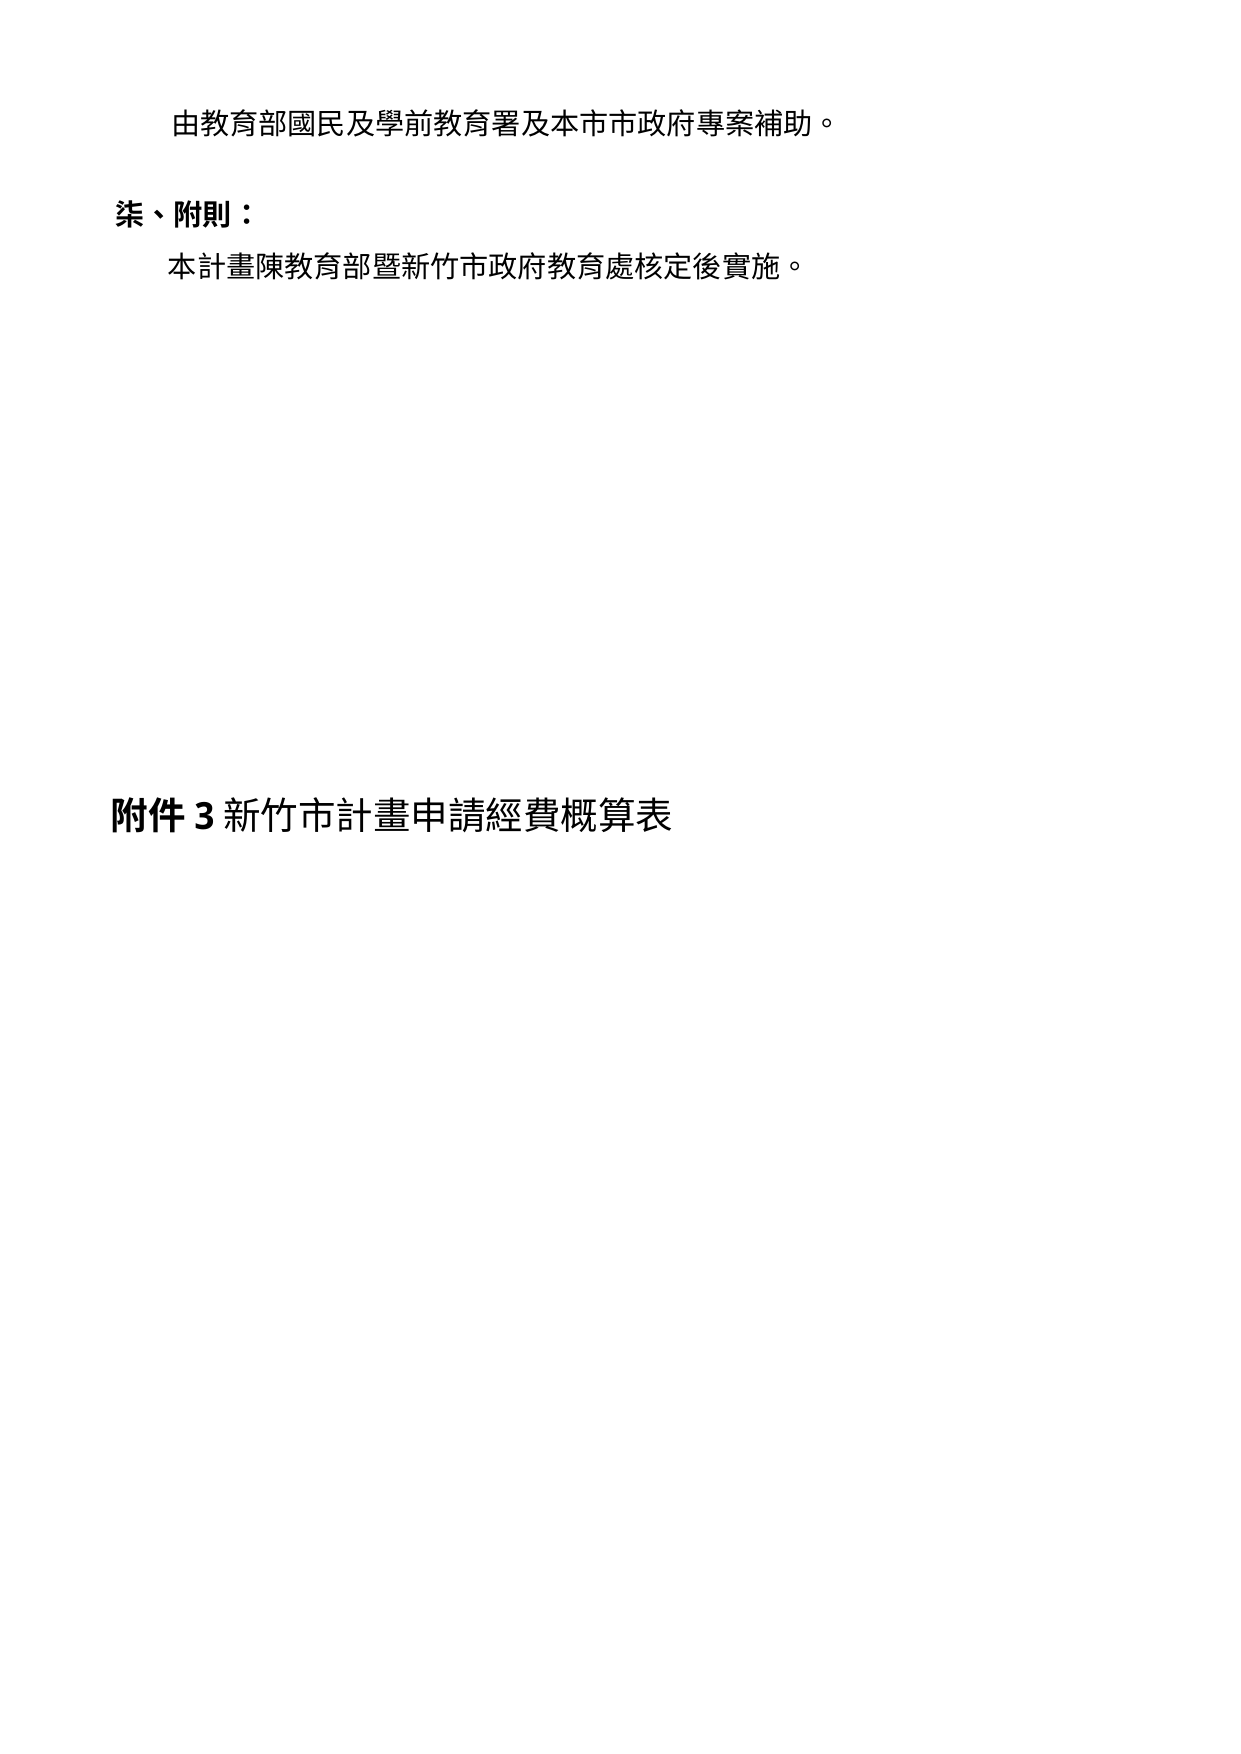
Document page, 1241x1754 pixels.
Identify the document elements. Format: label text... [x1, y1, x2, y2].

text 由教育部國民及學前教育署及本市市政府專案補助。 [161, 100, 1125, 143]
text 柒、附則： [115, 192, 1125, 234]
text 附件3新竹市計畫申請經費概算表 [110, 786, 1125, 840]
text 本計畫陳教育部暨新竹市政府教育處核定後實施。 [115, 243, 1125, 286]
